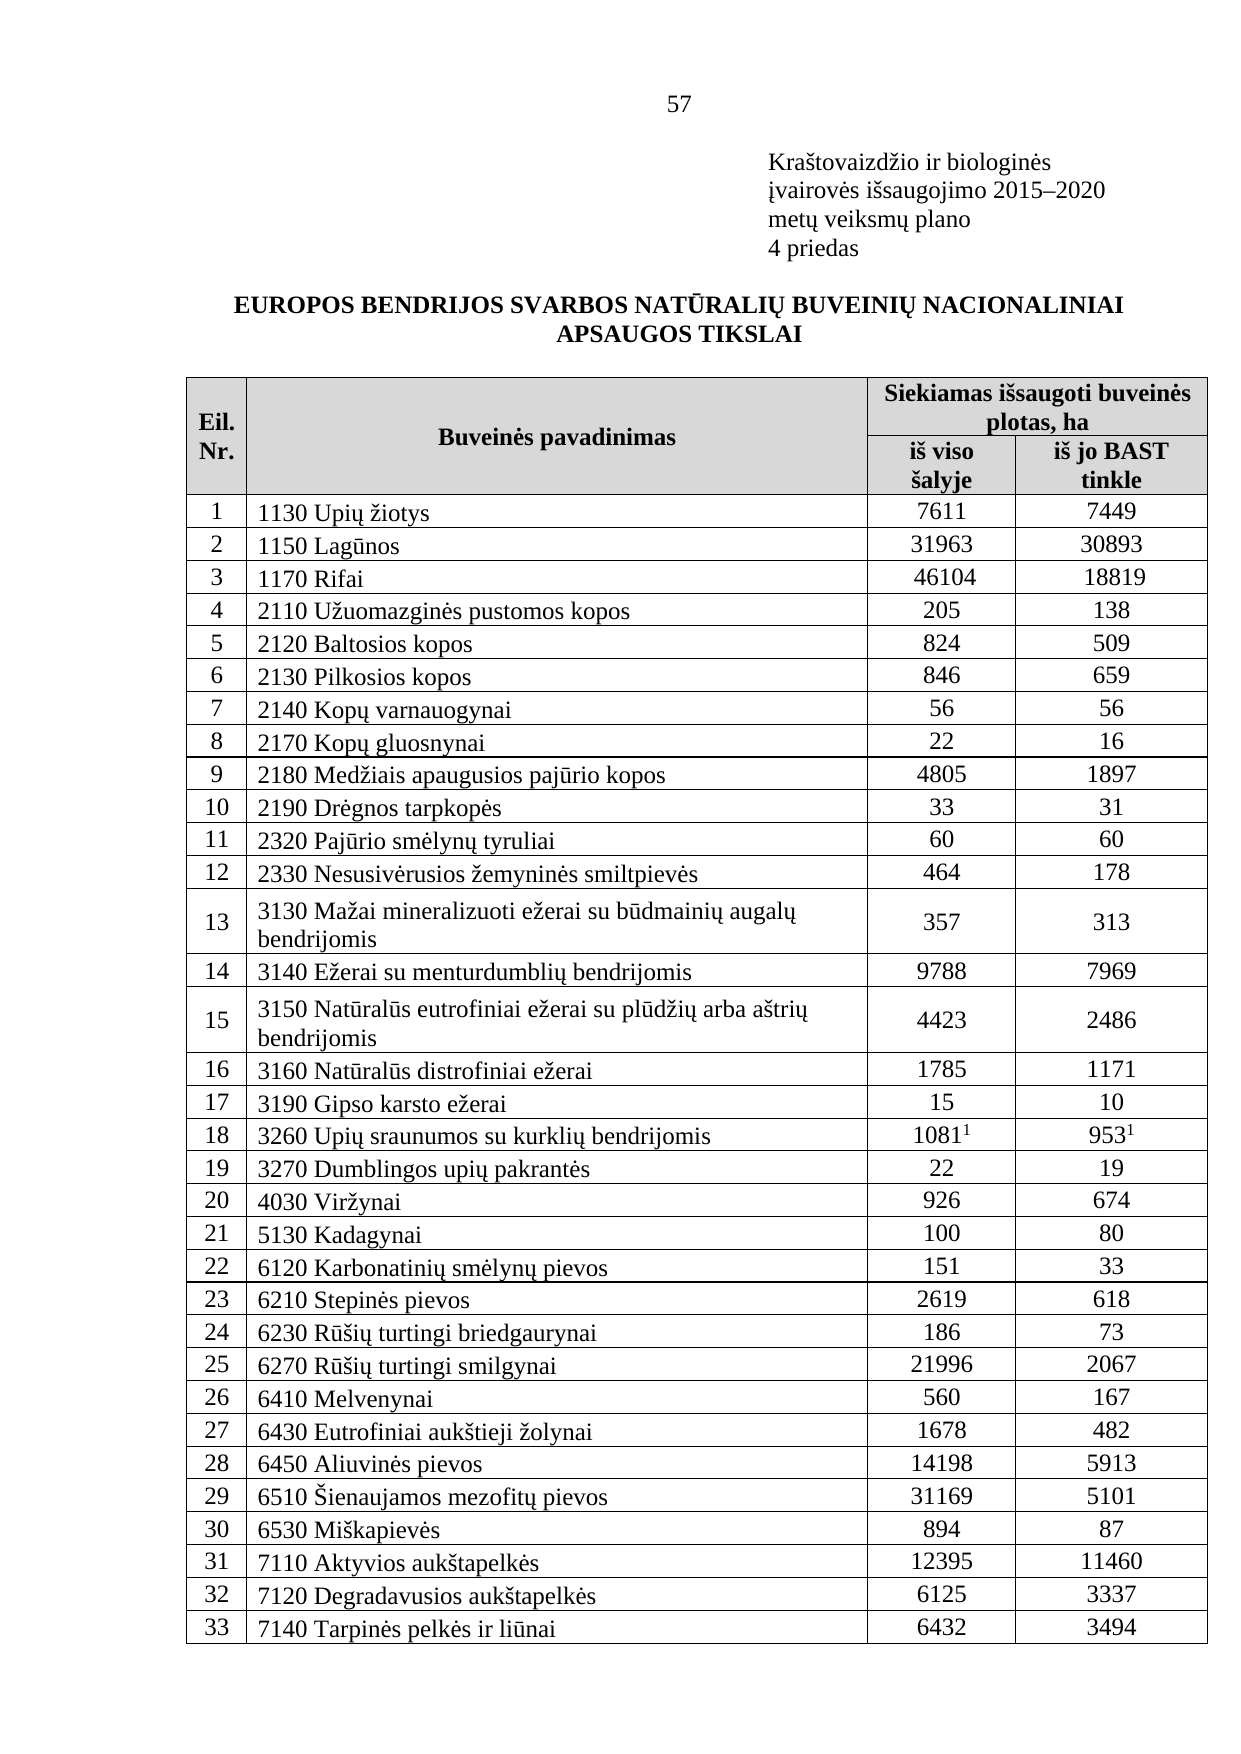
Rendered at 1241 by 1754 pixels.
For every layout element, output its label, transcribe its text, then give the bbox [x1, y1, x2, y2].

table_cell 26 [187, 1381, 246, 1413]
table_cell 1130 Upių žiotys [247, 495, 867, 527]
table_cell 28 [187, 1447, 246, 1478]
table_cell 178 [1016, 856, 1207, 888]
table_cell 18 [187, 1119, 246, 1150]
table_cell 33 [1016, 1250, 1207, 1281]
table_cell 19 [1016, 1151, 1207, 1183]
table_cell 2140 Kopų varnauogynai [247, 692, 867, 724]
table_cell 60 [868, 823, 1015, 855]
table_cell 2120 Baltosios kopos [247, 626, 867, 658]
table_cell 14198 [868, 1447, 1015, 1478]
table_cell 8 [187, 725, 246, 756]
table_cell 186 [868, 1315, 1015, 1347]
table_cell 15 [868, 1086, 1015, 1117]
table_cell 3130 Mažai mineralizuoti ežerai su būdmainių augalų bendrijomis [247, 889, 867, 953]
table_cell 3150 Natūralūs eutrofiniai ežerai su plūdžių arba aštrių bendrijomis [247, 987, 867, 1052]
table_cell 31169 [868, 1479, 1015, 1511]
table_cell 5913 [1016, 1447, 1207, 1478]
table_cell 6230 Rūšių turtingi briedgaurynai [247, 1315, 867, 1347]
table_cell 2067 [1016, 1348, 1207, 1380]
table_cell 33 [187, 1611, 246, 1642]
table_cell 2130 Pilkosios kopos [247, 659, 867, 691]
table_cell 21 [187, 1217, 246, 1249]
table_cell 464 [868, 856, 1015, 888]
table_cell 16 [1016, 725, 1207, 756]
table_cell 22 [868, 1151, 1015, 1183]
table_cell 1678 [868, 1414, 1015, 1446]
table_cell 6210 Stepinės pievos [247, 1283, 867, 1314]
table_cell 7110 Aktyvios aukštapelkės [247, 1545, 867, 1577]
table_cell 56 [868, 692, 1015, 724]
table_cell 25 [187, 1348, 246, 1380]
table_cell 56 [1016, 692, 1207, 724]
table_cell 6410 Melvenynai [247, 1381, 867, 1413]
table_cell 12395 [868, 1545, 1015, 1577]
table_cell 23 [187, 1283, 246, 1314]
table_cell 32 [187, 1578, 246, 1609]
table_cell 31963 [868, 528, 1015, 559]
table_cell 4030 Viržynai [247, 1184, 867, 1216]
table_cell 4805 [868, 758, 1015, 789]
table_cell 560 [868, 1381, 1015, 1413]
table_cell 9788 [868, 954, 1015, 986]
table_cell 20 [187, 1184, 246, 1216]
table_cell 6270 Rūšių turtingi smilgynai [247, 1348, 867, 1380]
table_cell 151 [868, 1250, 1015, 1281]
table_cell 9531 [1016, 1119, 1207, 1150]
table_cell 482 [1016, 1414, 1207, 1446]
text Kraštovaizdžio ir biologinės įvairovės išsaugojimo 2015–2020 metų veiksmų plano [768, 147, 1137, 233]
table_cell 6 [187, 659, 246, 691]
table_cell 6430 Eutrofiniai aukštieji žolynai [247, 1414, 867, 1446]
table_cell 3 [187, 561, 246, 592]
table_cell 3337 [1016, 1578, 1207, 1609]
table_cell 4 [187, 594, 246, 625]
table_cell 87 [1016, 1512, 1207, 1544]
table_cell iš viso šalyje [868, 436, 1015, 494]
table_cell 2330 Nesusivėrusios žemyninės smiltpievės [247, 856, 867, 888]
table_cell 313 [1016, 889, 1207, 953]
table_cell 80 [1016, 1217, 1207, 1249]
table_cell 3270 Dumblingos upių pakrantės [247, 1151, 867, 1183]
table_cell 7611 [868, 495, 1015, 527]
table_cell 824 [868, 626, 1015, 658]
table_cell 2190 Drėgnos tarpkopės [247, 790, 867, 822]
table_cell 7140 Tarpinės pelkės ir liūnai [247, 1611, 867, 1642]
table_cell 1170 Rifai [247, 561, 867, 592]
table_header Eil. Nr. [187, 378, 246, 494]
table_cell 73 [1016, 1315, 1207, 1347]
table_cell 30 [187, 1512, 246, 1544]
table_cell 3190 Gipso karsto ežerai [247, 1086, 867, 1117]
table_cell 205 [868, 594, 1015, 625]
table_cell 2619 [868, 1283, 1015, 1314]
table_cell 19 [187, 1151, 246, 1183]
table_cell 17 [187, 1086, 246, 1117]
table_cell 509 [1016, 626, 1207, 658]
table_cell 33 [868, 790, 1015, 822]
table_cell 3260 Upių sraunumos su kurklių bendrijomis [247, 1119, 867, 1150]
table_cell 1171 [1016, 1053, 1207, 1084]
table_cell 618 [1016, 1283, 1207, 1314]
text 4 priedas [768, 233, 1137, 262]
table_cell 674 [1016, 1184, 1207, 1216]
table_cell 2170 Kopų gluosnynai [247, 725, 867, 756]
table_cell 1897 [1016, 758, 1207, 789]
table_cell 22 [187, 1250, 246, 1281]
table_cell 2320 Pajūrio smėlynų tyruliai [247, 823, 867, 855]
table_cell 10 [1016, 1086, 1207, 1117]
table_cell 16 [187, 1053, 246, 1084]
table_cell 6530 Miškapievės [247, 1512, 867, 1544]
table_cell 3140 Ežerai su menturdumblių bendrijomis [247, 954, 867, 986]
table_cell 11460 [1016, 1545, 1207, 1577]
table_cell 3160 Natūralūs distrofiniai ežerai [247, 1053, 867, 1084]
table_cell 2486 [1016, 987, 1207, 1052]
table_cell 2180 Medžiais apaugusios pajūrio kopos [247, 758, 867, 789]
table_cell 1150 Lagūnos [247, 528, 867, 559]
table_cell iš jo BAST tinkle [1016, 436, 1207, 494]
table_cell 5 [187, 626, 246, 658]
table_cell 13 [187, 889, 246, 953]
table_cell 21996 [868, 1348, 1015, 1380]
table_cell 1785 [868, 1053, 1015, 1084]
table_cell 60 [1016, 823, 1207, 855]
table_cell 10 [187, 790, 246, 822]
table_cell 6510 Šienaujamos mezofitų pievos [247, 1479, 867, 1511]
table_cell 6432 [868, 1611, 1015, 1642]
table_cell 24 [187, 1315, 246, 1347]
table_cell 167 [1016, 1381, 1207, 1413]
table_cell 18819 [1016, 561, 1207, 592]
table_cell 3494 [1016, 1611, 1207, 1642]
table_cell 14 [187, 954, 246, 986]
table_cell 2110 Užuomazginės pustomos kopos [247, 594, 867, 625]
table_cell 6450 Aliuvinės pievos [247, 1447, 867, 1478]
table_cell 138 [1016, 594, 1207, 625]
table_header Siekiamas išsaugoti buveinės plotas, ha [868, 378, 1207, 435]
table_cell 12 [187, 856, 246, 888]
table_cell 22 [868, 725, 1015, 756]
text EUROPOS BENDRIJOS SVARBOS NATŪRALIŲ BUVEINIŲ NACIONALINIAI APSAUGOS TIKSLAI [177, 291, 1181, 348]
table_cell 10811 [868, 1119, 1015, 1150]
table_cell 15 [187, 987, 246, 1052]
table_cell 357 [868, 889, 1015, 953]
table_cell 7 [187, 692, 246, 724]
table_cell 29 [187, 1479, 246, 1511]
table_cell 846 [868, 659, 1015, 691]
table_cell 7449 [1016, 495, 1207, 527]
table_cell 6120 Karbonatinių smėlynų pievos [247, 1250, 867, 1281]
table_cell 659 [1016, 659, 1207, 691]
table_cell 27 [187, 1414, 246, 1446]
table_cell 46104 [868, 561, 1015, 592]
table_cell 5101 [1016, 1479, 1207, 1511]
table_cell 926 [868, 1184, 1015, 1216]
table_cell 7120 Degradavusios aukštapelkės [247, 1578, 867, 1609]
table_cell 31 [1016, 790, 1207, 822]
table_cell 894 [868, 1512, 1015, 1544]
table_cell 7969 [1016, 954, 1207, 986]
table_cell 31 [187, 1545, 246, 1577]
table_cell 100 [868, 1217, 1015, 1249]
table_cell 4423 [868, 987, 1015, 1052]
table_cell 5130 Kadagynai [247, 1217, 867, 1249]
table_cell 11 [187, 823, 246, 855]
table_cell 9 [187, 758, 246, 789]
table_cell 6125 [868, 1578, 1015, 1609]
table_cell 30893 [1016, 528, 1207, 559]
table_cell 2 [187, 528, 246, 559]
table_cell 1 [187, 495, 246, 527]
table_header Buveinės pavadinimas [247, 378, 867, 494]
